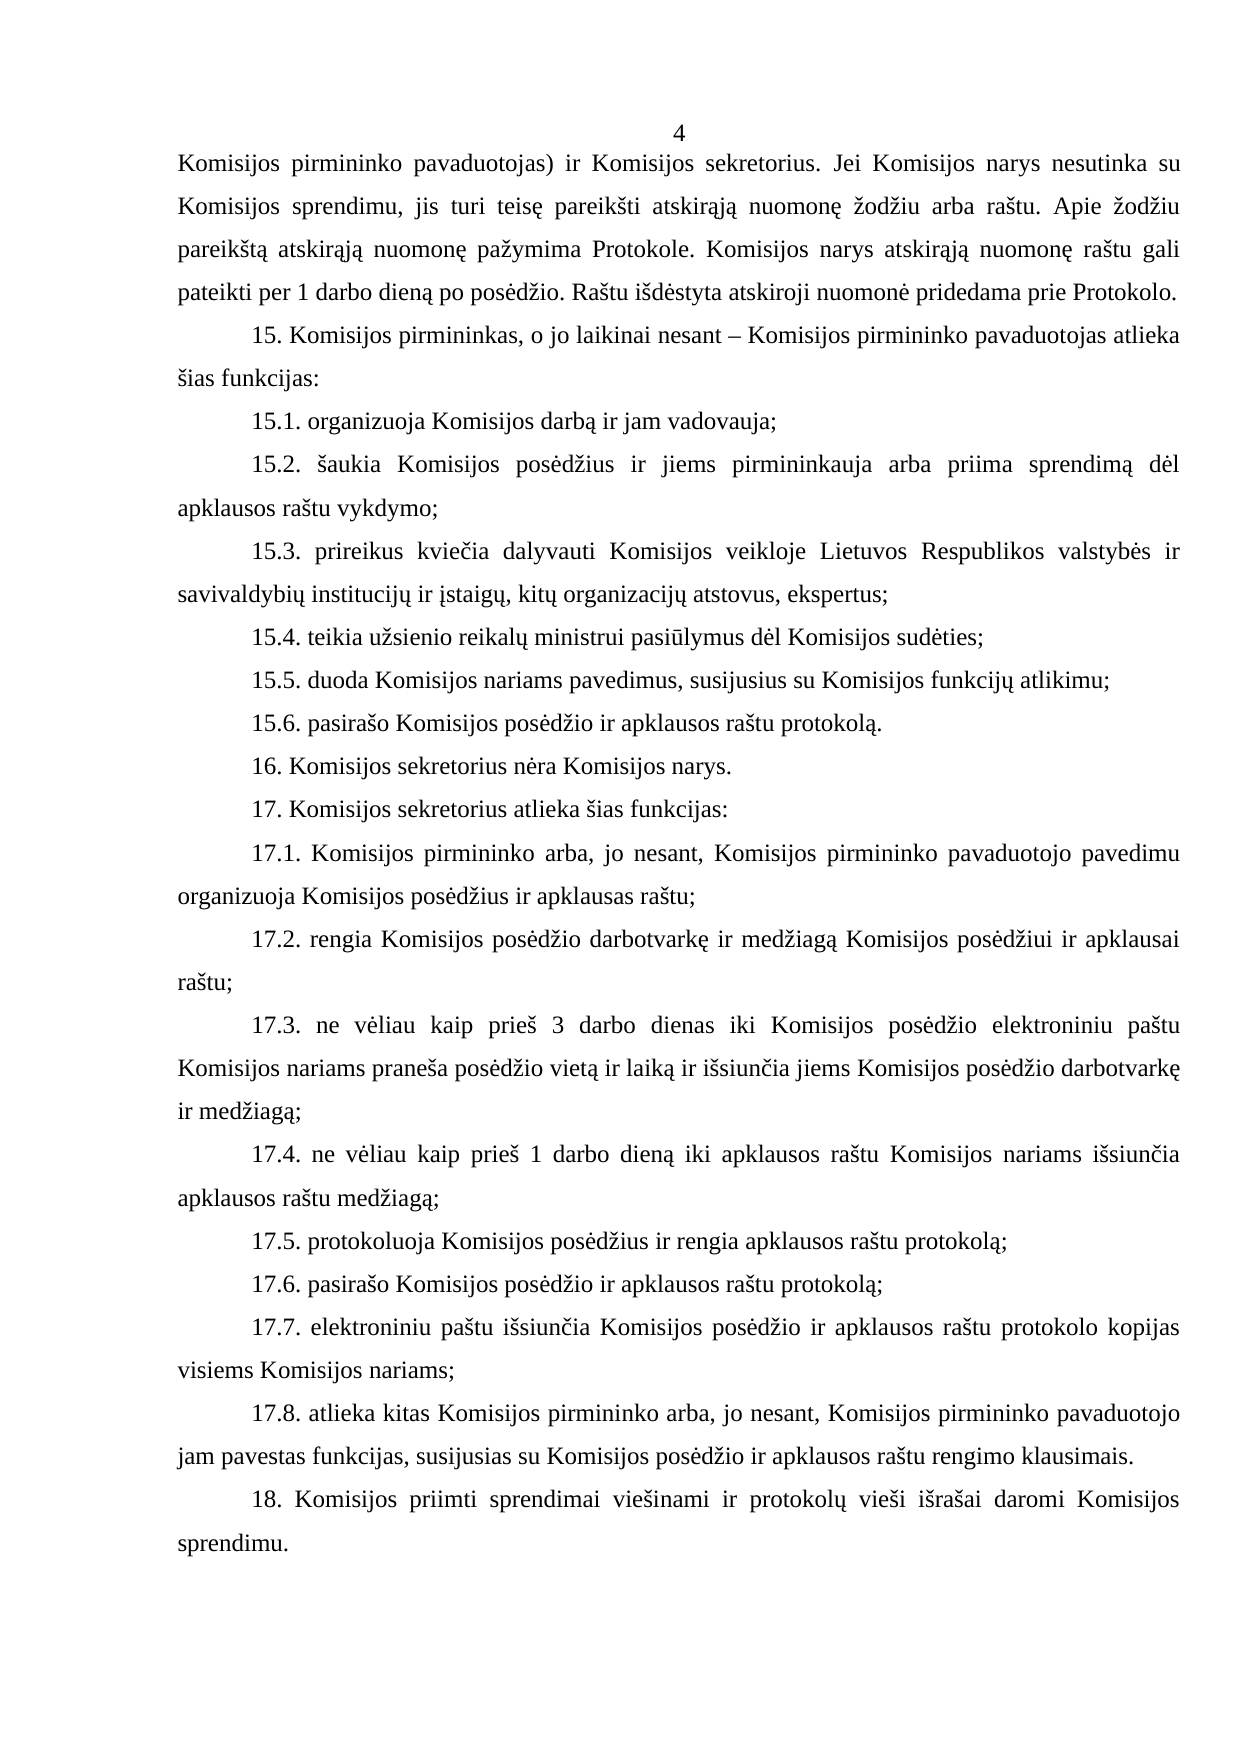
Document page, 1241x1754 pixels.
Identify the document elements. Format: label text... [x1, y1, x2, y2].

text 15. Komisijos pirmininkas, o jo laikinai nesant – Komisijos pirmininko pavaduotojas atlieka šias funkcijas: [177, 320, 1181, 392]
text 17.1. Komisijos pirmininko arba, jo nesant, Komisijos pirmininko pavaduotojo pavedimu organizuoja Komisijos posėdžius ir apklausas raštu; [177, 838, 1181, 909]
text 17.4. ne vėliau kaip prieš 1 darbo dieną iki apklausos raštu Komisijos nariams išsiunčia apklausos raštu medžiagą; [177, 1139, 1181, 1211]
text 17.7. elektroniniu paštu išsiunčia Komisijos posėdžio ir apklausos raštu protokolo kopijas visiems Komisijos nariams; [177, 1312, 1181, 1384]
text 15.6. pasirašo Komisijos posėdžio ir apklausos raštu protokolą. [177, 708, 1181, 737]
text 17.8. atlieka kitas Komisijos pirmininko arba, jo nesant, Komisijos pirmininko pavaduotojo jam pavestas funkcijas, susijusias su Komisijos posėdžio ir apklausos raštu rengimo klausimais. [177, 1398, 1181, 1470]
text 17.6. pasirašo Komisijos posėdžio ir apklausos raštu protokolą; [177, 1269, 1181, 1298]
text 18. Komisijos priimti sprendimai viešinami ir protokolų vieši išrašai daromi Komisijos sprendimu. [177, 1484, 1181, 1556]
text 16. Komisijos sekretorius nėra Komisijos narys. [177, 751, 1181, 780]
text 17.3. ne vėliau kaip prieš 3 darbo dienas iki Komisijos posėdžio elektroniniu paštu Komisijos nariams praneša posėdžio vietą ir laiką ir išsiunčia jiems Komisijos posėdžio darbotvarkę ir medžiagą; [177, 1010, 1181, 1125]
text 15.5. duoda Komisijos nariams pavedimus, susijusius su Komisijos funkcijų atlikimu; [177, 665, 1181, 694]
text 15.4. teikia užsienio reikalų ministrui pasiūlymus dėl Komisijos sudėties; [177, 622, 1181, 651]
text 17.2. rengia Komisijos posėdžio darbotvarkę ir medžiagą Komisijos posėdžiui ir apklausai raštu; [177, 924, 1181, 996]
text 17. Komisijos sekretorius atlieka šias funkcijas: [177, 794, 1181, 823]
text Komisijos pirmininko pavaduotojas) ir Komisijos sekretorius. Jei Komisijos narys nesutinka su Komisijos sprendimu, jis turi teisę pareikšti atskirąją nuomonę žodžiu arba raštu. Apie žodžiu pareikštą atskirąją nuomonę pažymima Protokole. Komisijos narys atskirąją nuomonę raštu gali pateikti per 1 darbo dieną po posėdžio. Raštu išdėstyta atskiroji nuomonė pridedama prie Protokolo. [177, 148, 1181, 306]
text 15.1. organizuoja Komisijos darbą ir jam vadovauja; [177, 406, 1181, 435]
text 15.2. šaukia Komisijos posėdžius ir jiems pirmininkauja arba priima sprendimą dėl apklausos raštu vykdymo; [177, 449, 1181, 521]
text 17.5. protokoluoja Komisijos posėdžius ir rengia apklausos raštu protokolą; [177, 1226, 1181, 1254]
text 15.3. prireikus kviečia dalyvauti Komisijos veikloje Lietuvos Respublikos valstybės ir savivaldybių institucijų ir įstaigų, kitų organizacijų atstovus, ekspertus; [177, 536, 1181, 608]
